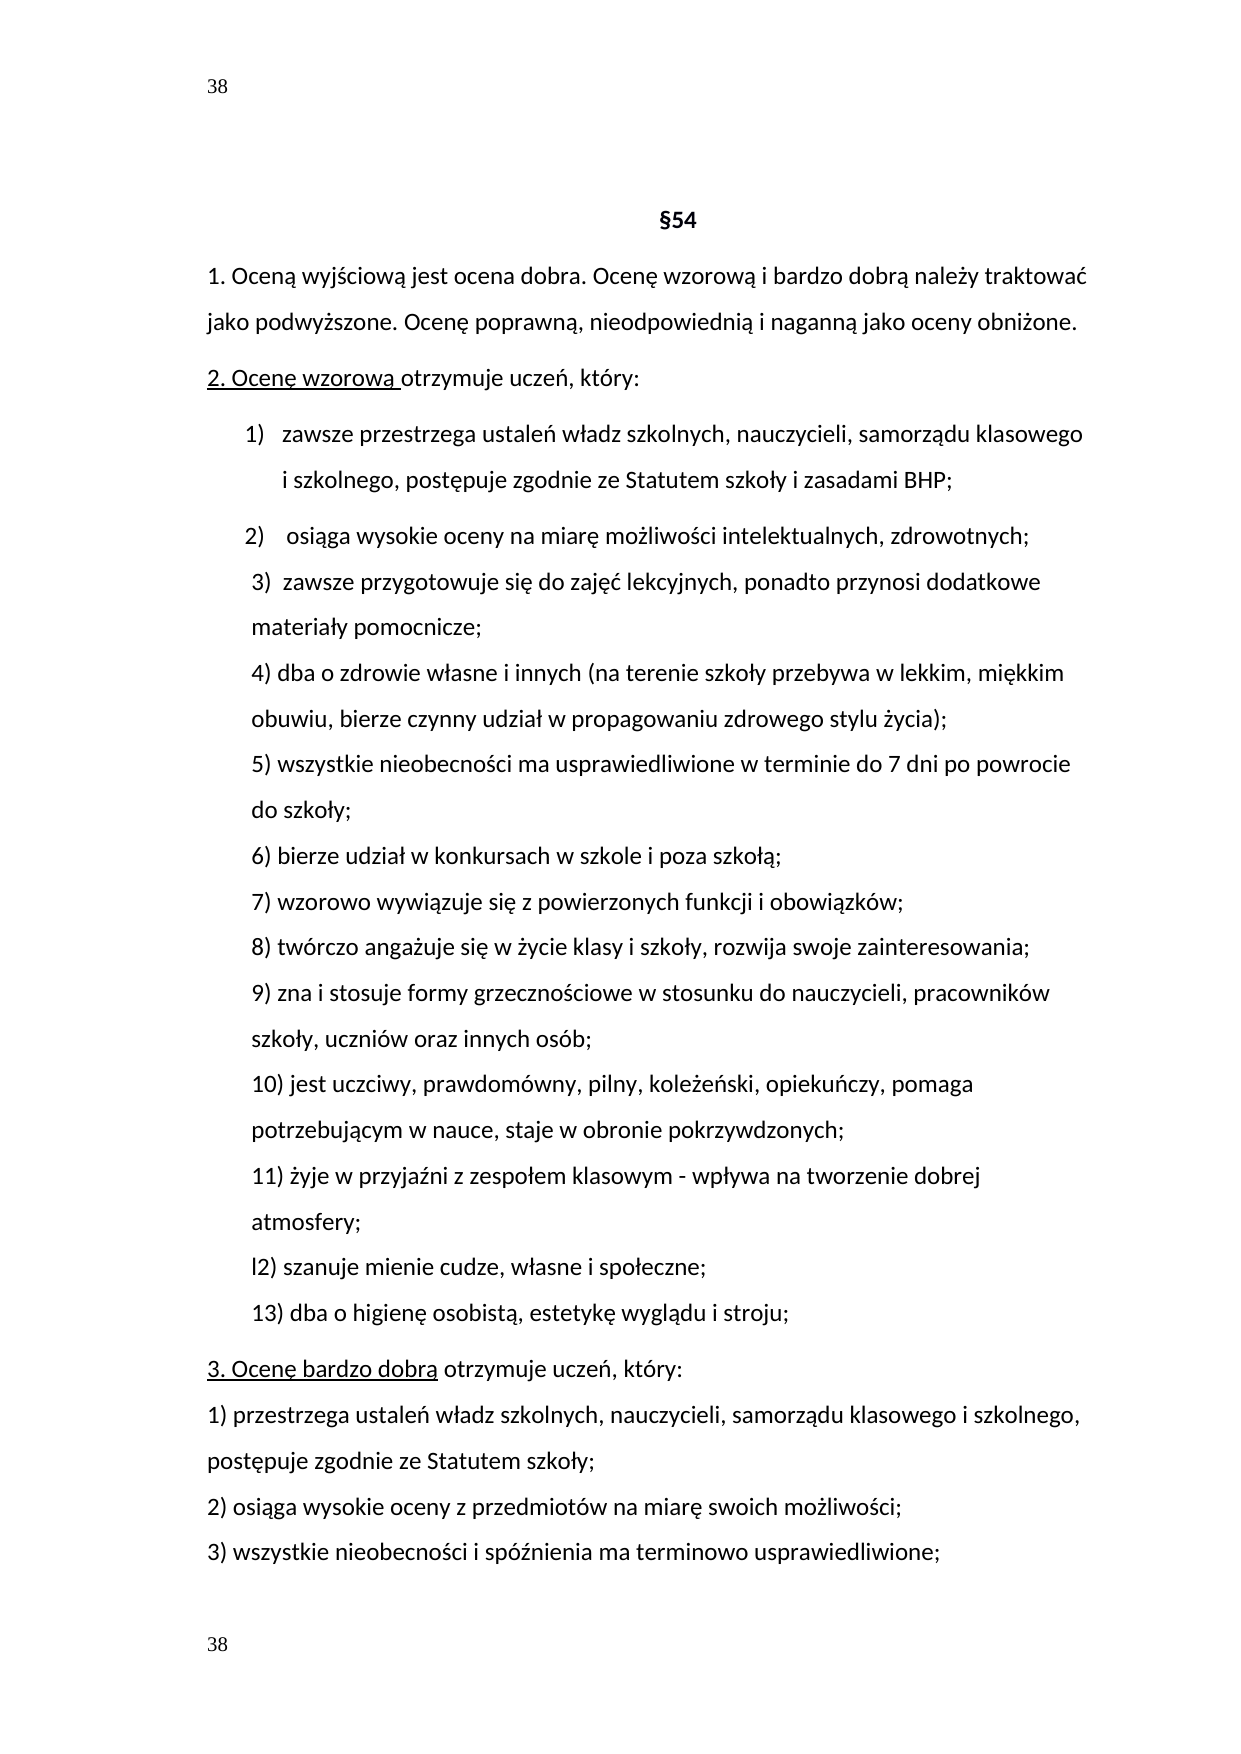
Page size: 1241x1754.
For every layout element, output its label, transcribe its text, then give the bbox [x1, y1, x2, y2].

list osiąga wysokie oceny na miarę możliwości intelektualnych, zdrowotnych; 3) zawsze przygotowuje się do zajęć lekcyjnych, ponadto przynosi dodatkowe materiały pomocnicze; 4) dba o zdrowie własne i innych (na terenie szkoły przebywa w lekkim, miękkim obuwiu, bierze czynny udział w propagowaniu zdrowego stylu życia); 5) wszystkie nieobecności ma usprawiedliwione w terminie do 7 dni po powrocie do szkoły; 6) bierze udział w konkursach w szkole i poza szkołą; 7) wzorowo wywiązuje się z powierzonych funkcji i obowiązków; 8) twórczo angażuje się w życie klasy i szkoły, rozwija swoje zainteresowania; 9) zna i stosuje formy grzecznościowe w stosunku do nauczycieli, pracowników szkoły, uczniów oraz innych osób; 10) jest uczciwy, prawdomówny, pilny, koleżeński, opiekuńczy, pomaga potrzebującym w nauce, staje w obronie pokrzywdzonych; 11) żyje w przyjaźni z zespołem klasowym - wpływa na tworzenie dobrej atmosfery; l2) szanuje mienie cudze, własne i społeczne; 13) dba o higienę osobistą, estetykę wyglądu i stroju; [244, 520, 1092, 1328]
text 1. Oceną wyjściową jest ocena dobra. Ocenę wzorową i bardzo dobrą należy traktować jako podwyższone. Ocenę poprawną, nieodpowiednią i naganną jako oceny obniżone. [207, 260, 1092, 336]
text 2. Ocenę wzorową otrzymuje uczeń, który: [207, 362, 1092, 392]
text §54 [263, 204, 1092, 234]
list zawsze przestrzega ustaleń władz szkolnych, nauczycieli, samorządu klasowego i szkolnego, postępuje zgodnie ze Statutem szkoły i zasadami BHP; [244, 418, 1092, 494]
text 3. Ocenę bardzo dobrą otrzymuje uczeń, który: 1) przestrzega ustaleń władz szkolnych, nauczycieli, samorządu klasowego i szkolnego, postępuje zgodnie ze Statutem szkoły; 2) osiąga wysokie oceny z przedmiotów na miarę swoich możliwości; 3) wszystkie nieobecności i spóźnienia ma terminowo usprawiedliwione; [207, 1353, 1092, 1567]
